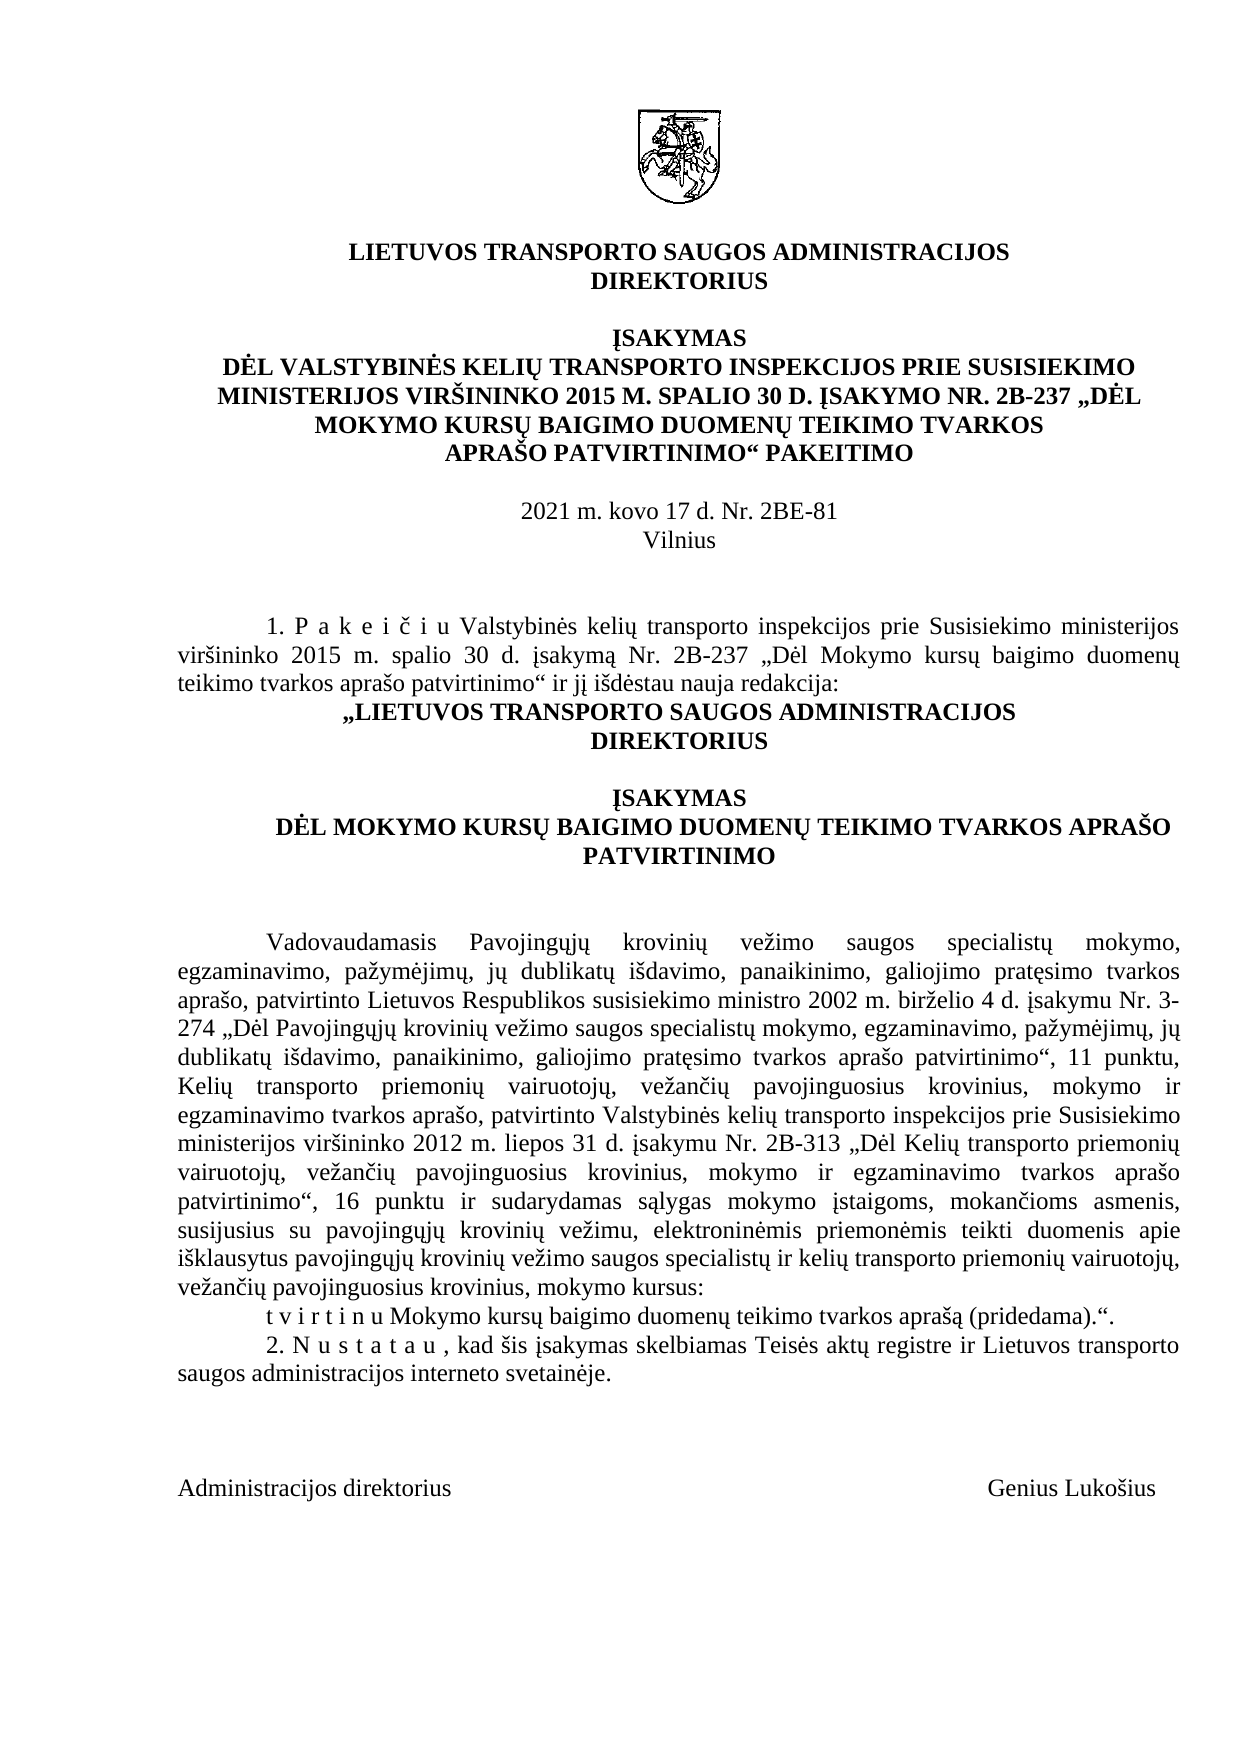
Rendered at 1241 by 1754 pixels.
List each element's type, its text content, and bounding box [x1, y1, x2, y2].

text DĖL VALSTYBINĖS KELIŲ TRANSPORTO INSPEKCIJOS PRIE SUSISIEKIMO MINISTERIJOS VIRŠININKO 2015 M. SPALIO 30 D. ĮSAKYMO NR. 2B-237 „DĖL MOKYMO KURSŲ BAIGIMO DUOMENŲ TEIKIMO TVARKOS [177, 352, 1181, 438]
text LIETUVOS TRANSPORTO SAUGOS ADMINISTRACIJOS [177, 237, 1181, 266]
text „LIETUVOS TRANSPORTO SAUGOS ADMINISTRACIJOS [177, 697, 1181, 726]
text APRAŠO PATVIRTINIMO“ PAKEITIMO [177, 438, 1181, 467]
text ĮSAKYMAS [177, 783, 1181, 812]
text DIREKTORIUS [177, 726, 1181, 755]
text Administracijos direktorius Genius Lukošius [177, 1473, 1181, 1502]
text DĖL MOKYMO KURSŲ BAIGIMO DUOMENŲ TEIKIMO TVARKOS APRAŠO PATVIRTINIMO [177, 812, 1181, 870]
text 2. N u s t a t a u , kad šis įsakymas skelbiamas Teisės aktų registre ir Lietuvos transporto saugos administracijos interneto svetainėje. [177, 1330, 1181, 1387]
text Vilnius [177, 525, 1181, 553]
text DIREKTORIUS [177, 266, 1181, 295]
text 1. P a k e i č i u Valstybinės kelių transporto inspekcijos prie Susisiekimo ministerijos viršininko 2015 m. spalio 30 d. įsakymą Nr. 2B-237 „Dėl Mokymo kursų baigimo duomenų teikimo tvarkos aprašo patvirtinimo“ ir jį išdėstau nauja redakcija: [177, 611, 1181, 697]
text t v i r t i n u Mokymo kursų baigimo duomenų teikimo tvarkos aprašą (pridedama).“. [177, 1301, 1181, 1330]
text Vadovaudamasis Pavojingųjų krovinių vežimo saugos specialistų mokymo, egzaminavimo, pažymėjimų, jų dublikatų išdavimo, panaikinimo, galiojimo pratęsimo tvarkos aprašo, patvirtinto Lietuvos Respublikos susisiekimo ministro 2002 m. birželio 4 d. įsakymu Nr. 3-274 „Dėl Pavojingųjų krovinių vežimo saugos specialistų mokymo, egzaminavimo, pažymėjimų, jų dublikatų išdavimo, panaikinimo, galiojimo pratęsimo tvarkos aprašo patvirtinimo“, 11 punktu, Kelių transporto priemonių vairuotojų, vežančių pavojinguosius krovinius, mokymo ir egzaminavimo tvarkos aprašo, patvirtinto Valstybinės kelių transporto inspekcijos prie Susisiekimo ministerijos viršininko 2012 m. liepos 31 d. įsakymu Nr. 2B-313 „Dėl Kelių transporto priemonių vairuotojų, vežančių pavojinguosius krovinius, mokymo ir egzaminavimo tvarkos aprašo patvirtinimo“, 16 punktu ir sudarydamas sąlygas mokymo įstaigoms, mokančioms asmenis, susijusius su pavojingųjų krovinių vežimu, elektroninėmis priemonėmis teikti duomenis apie išklausytus pavojingųjų krovinių vežimo saugos specialistų ir kelių transporto priemonių vairuotojų, vežančių pavojinguosius krovinius, mokymo kursus: [177, 927, 1181, 1301]
text ĮSAKYMAS [177, 323, 1181, 352]
text 2021 m. kovo 17 d. Nr. 2BE-81 [177, 496, 1181, 525]
